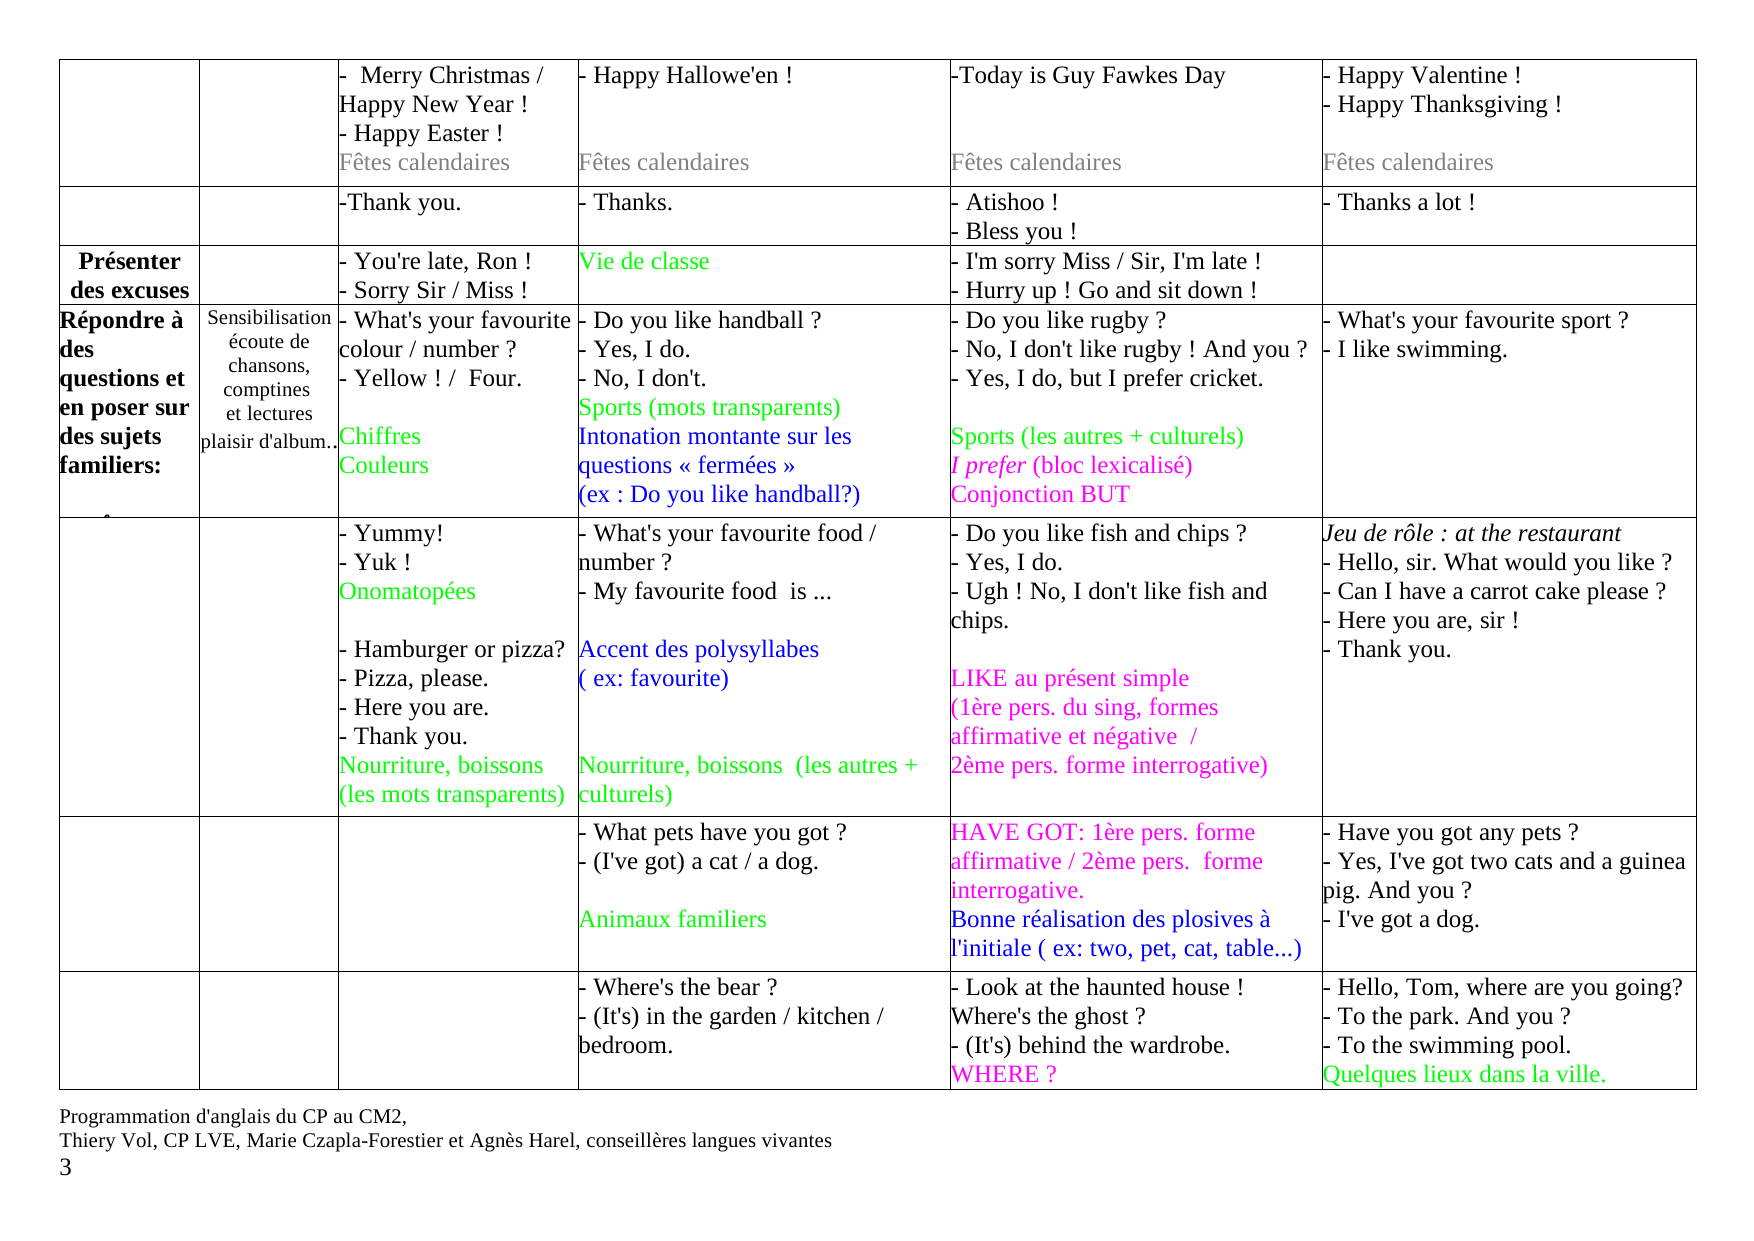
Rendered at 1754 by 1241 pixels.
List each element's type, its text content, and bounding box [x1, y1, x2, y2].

table_cell - Do you like fish and chips ? - Yes, I do. - Ugh ! No, I don't like fish and chips. LIKE au présent simple (1ère pers. du sing, formes affirmative et négative / 2ème pers. forme interrogative) [951, 518, 1322, 816]
table_cell - Where's the bear ? - (It's) in the garden / kitchen / bedroom. [579, 972, 950, 1088]
table_cell [200, 817, 338, 971]
table_cell [200, 246, 338, 304]
table_cell -Thank you. [339, 187, 578, 245]
table_cell - Do you like rugby ? - No, I don't like rugby ! And you ? - Yes, I do, but I prefer cricket. Sports (les autres + culturels) I prefer (bloc lexicalisé) Conjonction BUT [951, 305, 1322, 517]
table_cell -Today is Guy Fawkes Day Fêtes calendaires [951, 60, 1322, 186]
table_cell [339, 972, 578, 1088]
table_cell - What's your favourite sport ? - I like swimming. [1323, 305, 1696, 517]
table_cell - You're late, Ron ! - Sorry Sir / Miss ! [339, 246, 578, 304]
table_cell Jeu de rôle : at the restaurant - Hello, sir. What would you like ? - Can I have a carrot cake please ? - Here you are, sir ! - Thank you. [1323, 518, 1696, 816]
table_cell - Thanks a lot ! [1323, 187, 1696, 245]
table_cell - Merry Christmas / Happy New Year ! - Happy Easter ! Fêtes calendaires [339, 60, 578, 186]
table_cell - Yummy! - Yuk ! Onomatopées - Hamburger or pizza? - Pizza, please. - Here you are. - Thank you. Nourriture, boissons (les mots transparents) [339, 518, 578, 816]
table_cell [200, 187, 338, 245]
table_cell [200, 60, 338, 186]
table_cell [339, 817, 578, 971]
table_cell - I'm sorry Miss / Sir, I'm late ! - Hurry up ! Go and sit down ! [951, 246, 1322, 304]
table_cell - Hello, Tom, where are you going? - To the park. And you ? - To the swimming pool. Quelques lieux dans la ville. [1323, 972, 1696, 1088]
table_cell - What's your favourite food / number ? - My favourite food is ... Accent des polysyllabes ( ex: favourite) Nourriture, boissons (les autres + culturels) [579, 518, 950, 816]
table_cell - Look at the haunted house !Where's the ghost ? - (It's) behind the wardrobe. WHERE ? [951, 972, 1322, 1088]
table_cell HAVE GOT: 1ère pers. forme affirmative / 2ème pers. forme interrogative. Bonne réalisation des plosives à l'initiale ( ex: two, pet, cat, table...) [951, 817, 1322, 971]
table_cell Sensibilisation écoute de chansons, comptines et lectures plaisir d'album.. [200, 305, 338, 517]
table_cell Présenter des excuses [60, 246, 199, 304]
table_cell Répondre à des questions et en poser sur des sujets familiers: - goûts - animaux familiers - situer - hobbies [60, 305, 199, 517]
table_cell - Have you got any pets ? - Yes, I've got two cats and a guinea pig. And you ? - I've got a dog. [1323, 817, 1696, 971]
table_cell - What's your favourite colour / number ? - Yellow ! / Four. Chiffres Couleurs [339, 305, 578, 517]
table_cell - Happy Valentine ! - Happy Thanksgiving ! Fêtes calendaires [1323, 60, 1696, 186]
table_cell - Do you like handball ? - Yes, I do. - No, I don't. Sports (mots transparents) Intonation montante sur les questions « fermées » (ex : Do you like handball?) [579, 305, 950, 517]
table_cell Vie de classe [579, 246, 950, 304]
table_cell [60, 60, 199, 186]
table_cell [1323, 246, 1696, 304]
table_cell - Happy Hallowe'en ! Fêtes calendaires [579, 60, 950, 186]
table_cell [60, 518, 199, 816]
table_cell - What pets have you got ? - (I've got) a cat / a dog. Animaux familiers [579, 817, 950, 971]
table_cell [200, 518, 338, 816]
table_cell - Thanks. [579, 187, 950, 245]
table_cell [60, 187, 199, 245]
table_cell - Atishoo ! - Bless you ! [951, 187, 1322, 245]
table_cell [60, 817, 199, 971]
table_cell [60, 972, 199, 1088]
table_cell [200, 972, 338, 1088]
